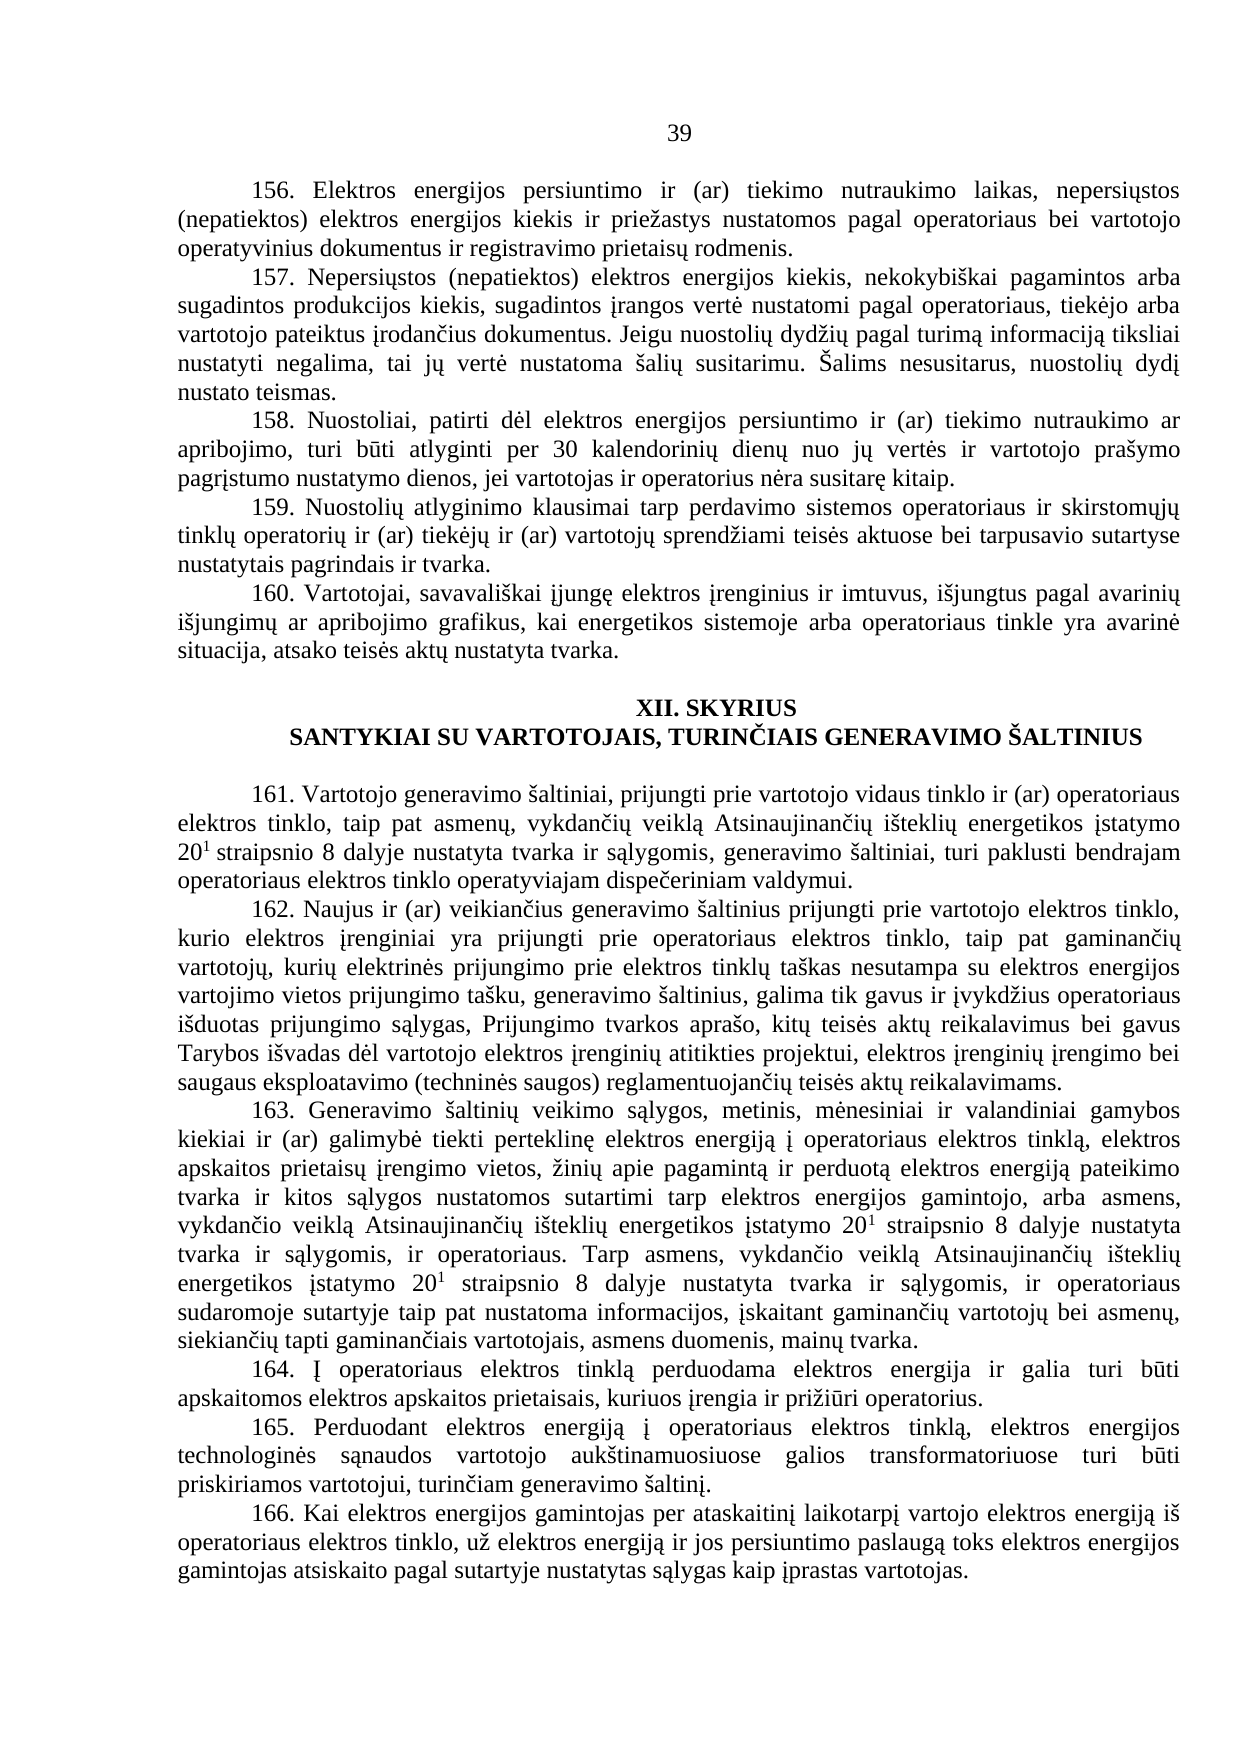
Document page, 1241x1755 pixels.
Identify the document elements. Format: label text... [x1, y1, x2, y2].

text 162. Naujus ir (ar) veikiančius generavimo šaltinius prijungti prie vartotojo elektros tinklo, kurio elektros įrenginiai yra prijungti prie operatoriaus elektros tinklo, taip pat gaminančių vartotojų, kurių elektrinės prijungimo prie elektros tinklų taškas nesutampa su elektros energijos vartojimo vietos prijungimo tašku, generavimo šaltinius, galima tik gavus ir įvykdžius operatoriaus išduotas prijungimo sąlygas, Prijungimo tvarkos aprašo, kitų teisės aktų reikalavimus bei gavus Tarybos išvadas dėl vartotojo elektros įrenginių atitikties projektui, elektros įrenginių įrengimo bei saugaus eksploatavimo (techninės saugos) reglamentuojančių teisės aktų reikalavimams. [177, 894, 1181, 1096]
text 166. Kai elektros energijos gamintojas per ataskaitinį laikotarpį vartojo elektros energiją iš operatoriaus elektros tinklo, už elektros energiją ir jos persiuntimo paslaugą toks elektros energijos gamintojas atsiskaito pagal sutartyje nustatytas sąlygas kaip įprastas vartotojas. [177, 1498, 1181, 1584]
text 159. Nuostolių atlyginimo klausimai tarp perdavimo sistemos operatoriaus ir skirstomųjų tinklų operatorių ir (ar) tiekėjų ir (ar) vartotojų sprendžiami teisės aktuose bei tarpusavio sutartyse nustatytais pagrindais ir tvarka. [177, 492, 1181, 578]
text 160. Vartotojai, savavališkai įjungę elektros įrenginius ir imtuvus, išjungtus pagal avarinių išjungimų ar apribojimo grafikus, kai energetikos sistemoje arba operatoriaus tinkle yra avarinė situacija, atsako teisės aktų nustatyta tvarka. [177, 578, 1181, 664]
text 156. Elektros energijos persiuntimo ir (ar) tiekimo nutraukimo laikas, nepersiųstos (nepatiektos) elektros energijos kiekis ir priežastys nustatomos pagal operatoriaus bei vartotojo operatyvinius dokumentus ir registravimo prietaisų rodmenis. [177, 176, 1181, 262]
text 164. Į operatoriaus elektros tinklą perduodama elektros energija ir galia turi būti apskaitomos elektros apskaitos prietaisais, kuriuos įrengia ir prižiūri operatorius. [177, 1354, 1181, 1412]
text 165. Perduodant elektros energiją į operatoriaus elektros tinklą, elektros energijos technologinės sąnaudos vartotojo aukštinamuosiuose galios transformatoriuose turi būti priskiriamos vartotojui, turinčiam generavimo šaltinį. [177, 1412, 1181, 1498]
text SANTYKIAI SU VARTOTOJAIS, TURINČIAIS GENERAVIMO ŠALTINIUS [177, 722, 1181, 751]
text 158. Nuostoliai, patirti dėl elektros energijos persiuntimo ir (ar) tiekimo nutraukimo ar apribojimo, turi būti atlyginti per 30 kalendorinių dienų nuo jų vertės ir vartotojo prašymo pagrįstumo nustatymo dienos, jei vartotojas ir operatorius nėra susitarę kitaip. [177, 406, 1181, 492]
text 161. Vartotojo generavimo šaltiniai, prijungti prie vartotojo vidaus tinklo ir (ar) operatoriaus elektros tinklo, taip pat asmenų, vykdančių veiklą Atsinaujinančių išteklių energetikos įstatymo 201 straipsnio 8 dalyje nustatyta tvarka ir sąlygomis, generavimo šaltiniai, turi paklusti bendrajam operatoriaus elektros tinklo operatyviajam dispečeriniam valdymui. [177, 779, 1181, 894]
text XII. SKYRIUS [177, 693, 1181, 722]
text 163. Generavimo šaltinių veikimo sąlygos, metinis, mėnesiniai ir valandiniai gamybos kiekiai ir (ar) galimybė tiekti perteklinę elektros energiją į operatoriaus elektros tinklą, elektros apskaitos prietaisų įrengimo vietos, žinių apie pagamintą ir perduotą elektros energiją pateikimo tvarka ir kitos sąlygos nustatomos sutartimi tarp elektros energijos gamintojo, arba asmens, vykdančio veiklą Atsinaujinančių išteklių energetikos įstatymo 201 straipsnio 8 dalyje nustatyta tvarka ir sąlygomis, ir operatoriaus. Tarp asmens, vykdančio veiklą Atsinaujinančių išteklių energetikos įstatymo 201 straipsnio 8 dalyje nustatyta tvarka ir sąlygomis, ir operatoriaus sudaromoje sutartyje taip pat nustatoma informacijos, įskaitant gaminančių vartotojų bei asmenų, siekiančių tapti gaminančiais vartotojais, asmens duomenis, mainų tvarka. [177, 1096, 1181, 1354]
text 157. Nepersiųstos (nepatiektos) elektros energijos kiekis, nekokybiškai pagamintos arba sugadintos produkcijos kiekis, sugadintos įrangos vertė nustatomi pagal operatoriaus, tiekėjo arba vartotojo pateiktus įrodančius dokumentus. Jeigu nuostolių dydžių pagal turimą informaciją tiksliai nustatyti negalima, tai jų vertė nustatoma šalių susitarimu. Šalims nesusitarus, nuostolių dydį nustato teismas. [177, 262, 1181, 406]
